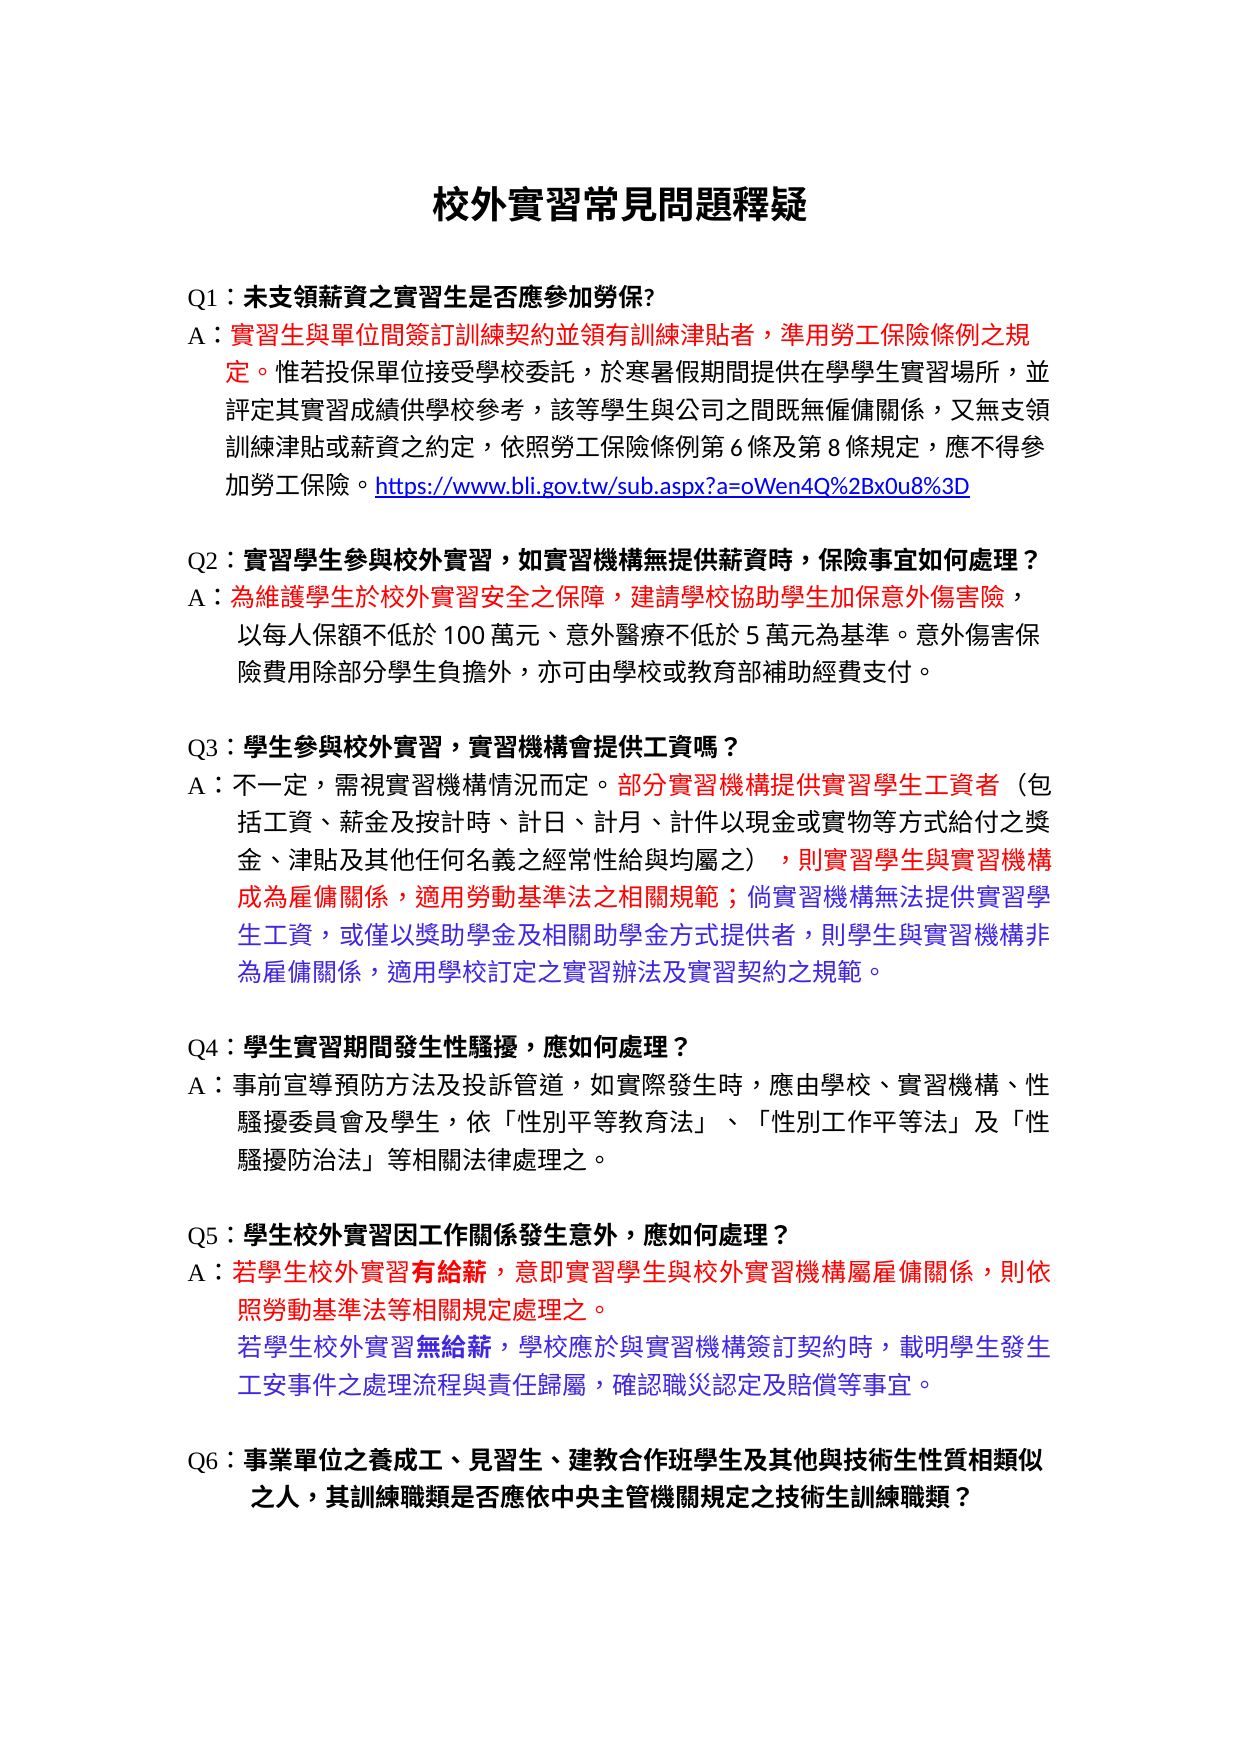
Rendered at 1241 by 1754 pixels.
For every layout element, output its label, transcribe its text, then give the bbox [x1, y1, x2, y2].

text Q4：學生實習期間發生性騷擾，應如何處理？ [187, 1027, 1053, 1064]
text Q5：學生校外實習因工作關係發生意外，應如何處理？ [187, 1214, 1053, 1252]
text A：為維護學生於校外實習安全之保障，建請學校協助學生加保意外傷害險，以每人保額不低於100萬元、意外醫療不低於5萬元為基準。意外傷害保險費用除部分學生負擔外，亦可由學校或教育部補助經費支付。 [187, 577, 1053, 689]
text A：事前宣導預防方法及投訴管道，如實際發生時，應由學校、實習機構、性騷擾委員會及學生，依「性別平等教育法」、「性別工作平等法」及「性騷擾防治法」等相關法律處理之。 [187, 1064, 1053, 1177]
text 若學生校外實習無給薪，學校應於與實習機構簽訂契約時，載明學生發生工安事件之處理流程與責任歸屬，確認職災認定及賠償等事宜。 [237, 1327, 1053, 1402]
text A：不一定，需視實習機構情況而定。部分實習機構提供實習學生工資者（包括工資、薪金及按計時、計日、計月、計件以現金或實物等方式給付之獎金、津貼及其他任何名義之經常性給與均屬之），則實習學生與實習機構成為雇傭關係，適用勞動基準法之相關規範；倘實習機構無法提供實習學生工資，或僅以獎助學金及相關助學金方式提供者，則學生與實習機構非為雇傭關係，適用學校訂定之實習辦法及實習契約之規範。 [187, 764, 1053, 989]
text A：若學生校外實習有給薪，意即實習學生與校外實習機構屬雇傭關係，則依照勞動基準法等相關規定處理之。 [187, 1252, 1053, 1327]
text A：實習生與單位間簽訂訓練契約並領有訓練津貼者，準用勞工保險條例之規定。惟若投保單位接受學校委託，於寒暑假期間提供在學學生實習場所，並評定其實習成績供學校參考，該等學生與公司之間既無僱傭關係，又無支領訓練津貼或薪資之約定，依照勞工保險條例第6條及第8條規定，應不得參加勞工保險。https://www.bli.gov.tw/sub.aspx?a=oWen4Q%2Bx0u8%3D [187, 314, 1053, 502]
text Q1：未支領薪資之實習生是否應參加勞保? [187, 277, 1053, 314]
text Q6：事業單位之養成工、見習生、建教合作班學生及其他與技術生性質相類似之人，其訓練職類是否應依中央主管機關規定之技術生訓練職類？ [187, 1439, 1053, 1514]
text Q3：學生參與校外實習，實習機構會提供工資嗎？ [187, 727, 1053, 764]
text 校外實習常見問題釋疑 [187, 164, 1053, 239]
text Q2：實習學生參與校外實習，如實習機構無提供薪資時，保險事宜如何處理？ [187, 539, 1053, 577]
